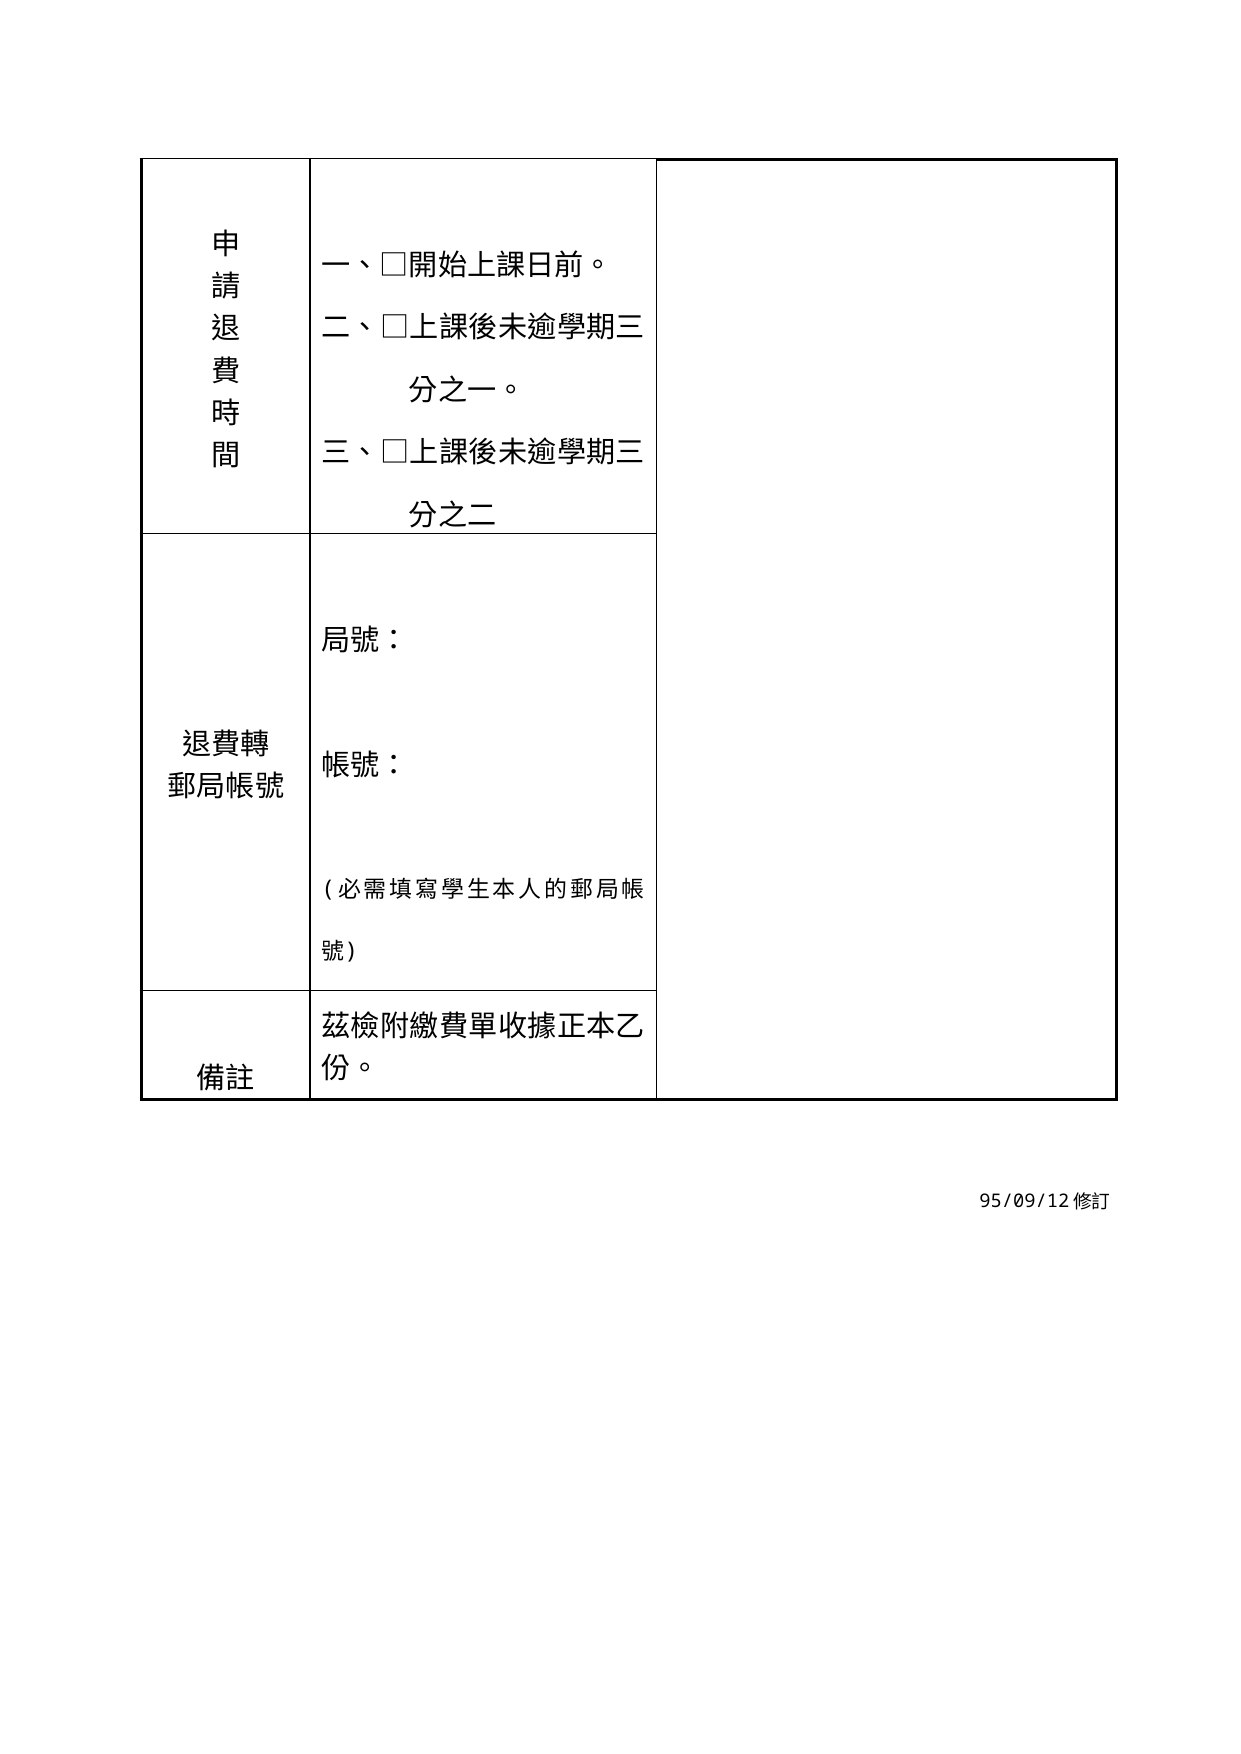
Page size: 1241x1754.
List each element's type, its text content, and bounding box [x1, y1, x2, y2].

table_cell 一、□開始上課日前。 二、□上課後未逾學期三分之一。 三、□上課後未逾學期三分之二 [311, 159, 656, 533]
table_cell 申 請 退 費 時 間 [143, 159, 309, 533]
table_cell 茲檢附繳費單收據正本乙份。 [311, 991, 656, 1097]
table_cell [657, 161, 1115, 1097]
table_cell 備註 [143, 991, 309, 1097]
text 95/09/12修訂 [130, 1158, 1110, 1221]
table_cell 退費轉 郵局帳號 [143, 534, 309, 989]
table_cell 局號： 帳號： (必需填寫學生本人的郵局帳號) [311, 534, 656, 989]
